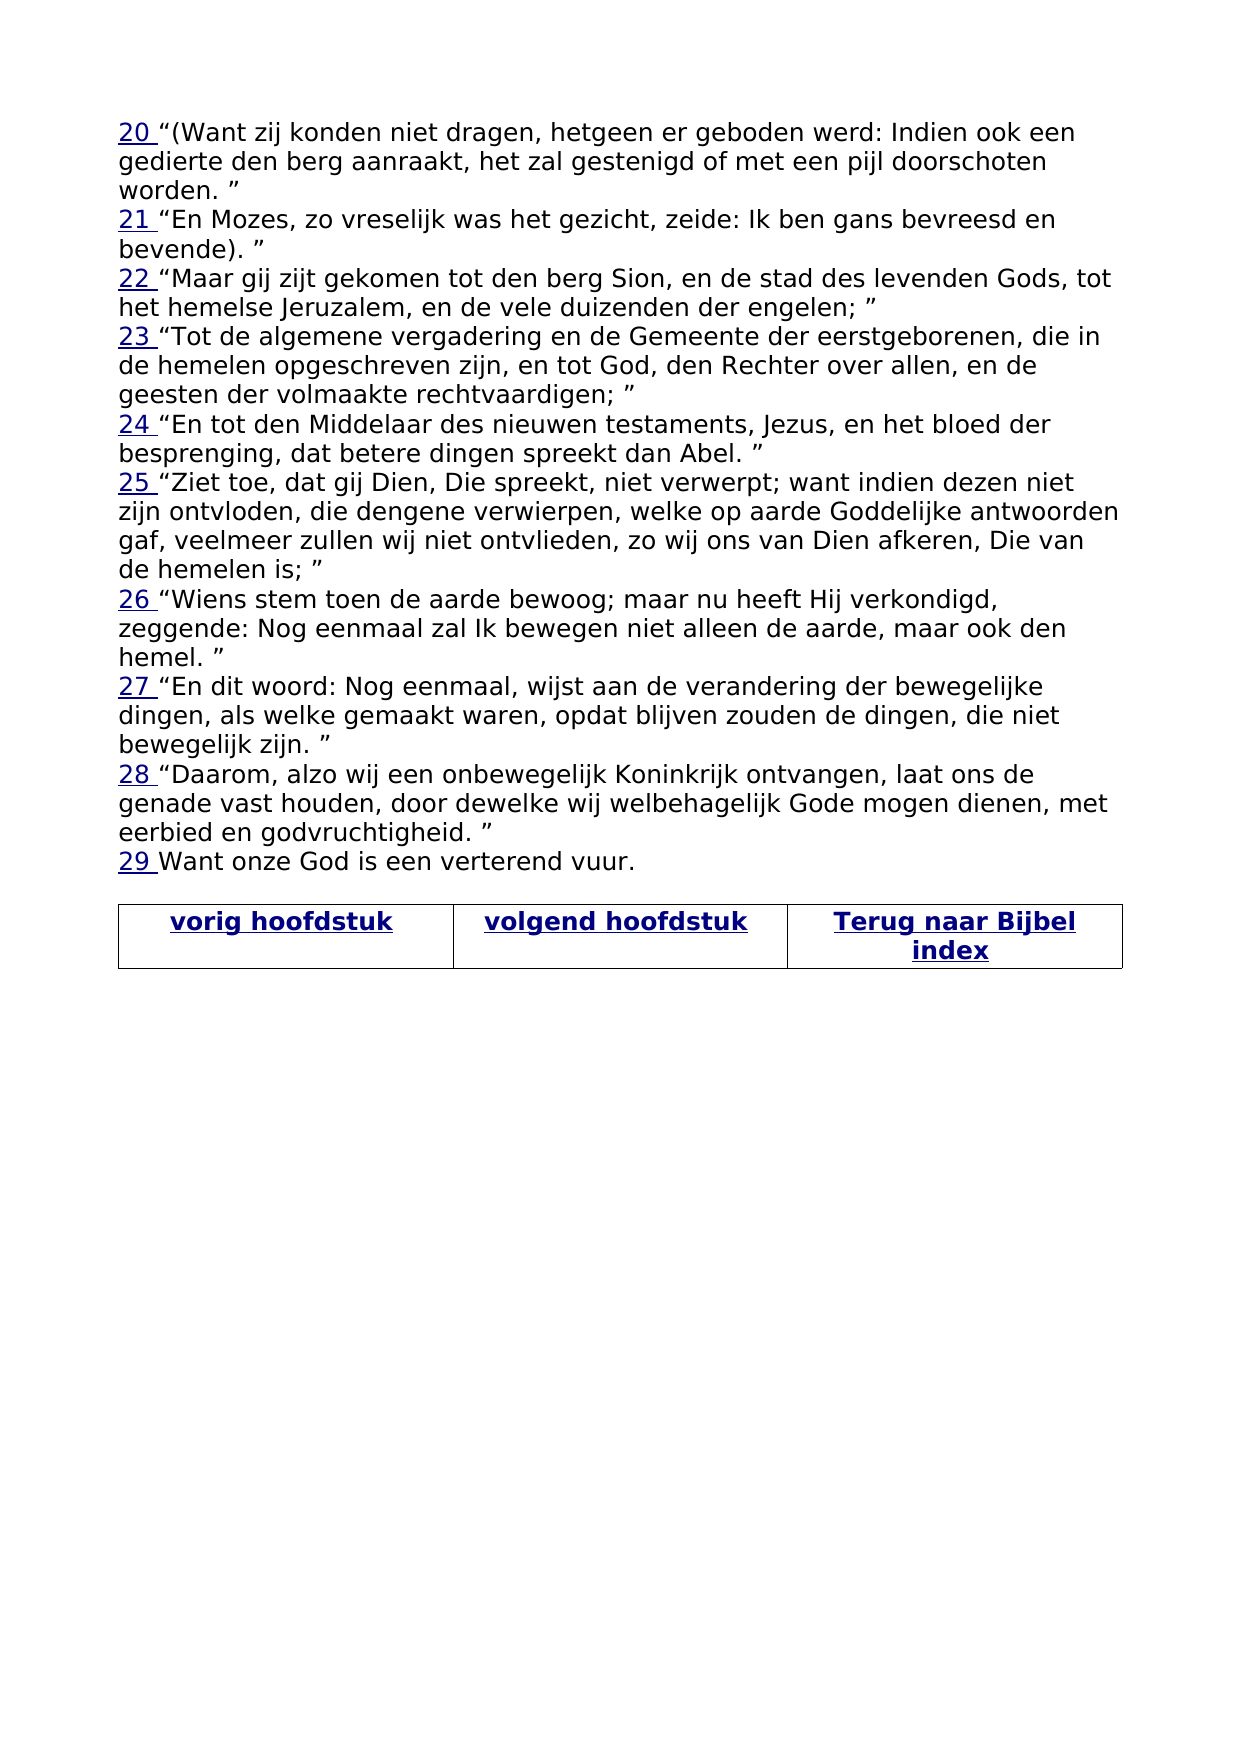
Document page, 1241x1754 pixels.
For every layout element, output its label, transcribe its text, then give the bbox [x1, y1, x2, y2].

table_header volgend hoofdstuk [454, 905, 787, 968]
table_header vorig hoofdstuk [119, 905, 453, 968]
text 20 “(Want zij konden niet dragen, hetgeen er geboden werd: Indien ook een gedierte den berg aanraakt, het zal gestenigd of met een pijl doorschoten worden. ” 21 “En Mozes, zo vreselijk was het gezicht, zeide: Ik ben gans bevreesd en bevende). ” 22 “Maar gij zijt gekomen tot den berg Sion, en de stad des levenden Gods, tot het hemelse Jeruzalem, en de vele duizenden der engelen; ” 23 “Tot de algemene vergadering en de Gemeente der eerstgeborenen, die in de hemelen opgeschreven zijn, en tot God, den Rechter over allen, en de geesten der volmaakte rechtvaardigen; ” 24 “En tot den Middelaar des nieuwen testaments, Jezus, en het bloed der besprenging, dat betere dingen spreekt dan Abel. ” 25 “Ziet toe, dat gij Dien, Die spreekt, niet verwerpt; want indien dezen niet zijn ontvloden, die dengene verwierpen, welke op aarde Goddelijke antwoorden gaf, veelmeer zullen wij niet ontvlieden, zo wij ons van Dien afkeren, Die van de hemelen is; ” 26 “Wiens stem toen de aarde bewoog; maar nu heeft Hij verkondigd, zeggende: Nog eenmaal zal Ik bewegen niet alleen de aarde, maar ook den hemel. ” 27 “En dit woord: Nog eenmaal, wijst aan de verandering der bewegelijke dingen, als welke gemaakt waren, opdat blijven zouden de dingen, die niet bewegelijk zijn. ” 28 “Daarom, alzo wij een onbewegelijk Koninkrijk ontvangen, laat ons de genade vast houden, door dewelke wij welbehagelijk Gode mogen dienen, met eerbied en godvruchtigheid. ” 29 Want onze God is een verterend vuur. [118, 118, 1122, 876]
table_header Terug naar Bijbel index [788, 905, 1122, 968]
